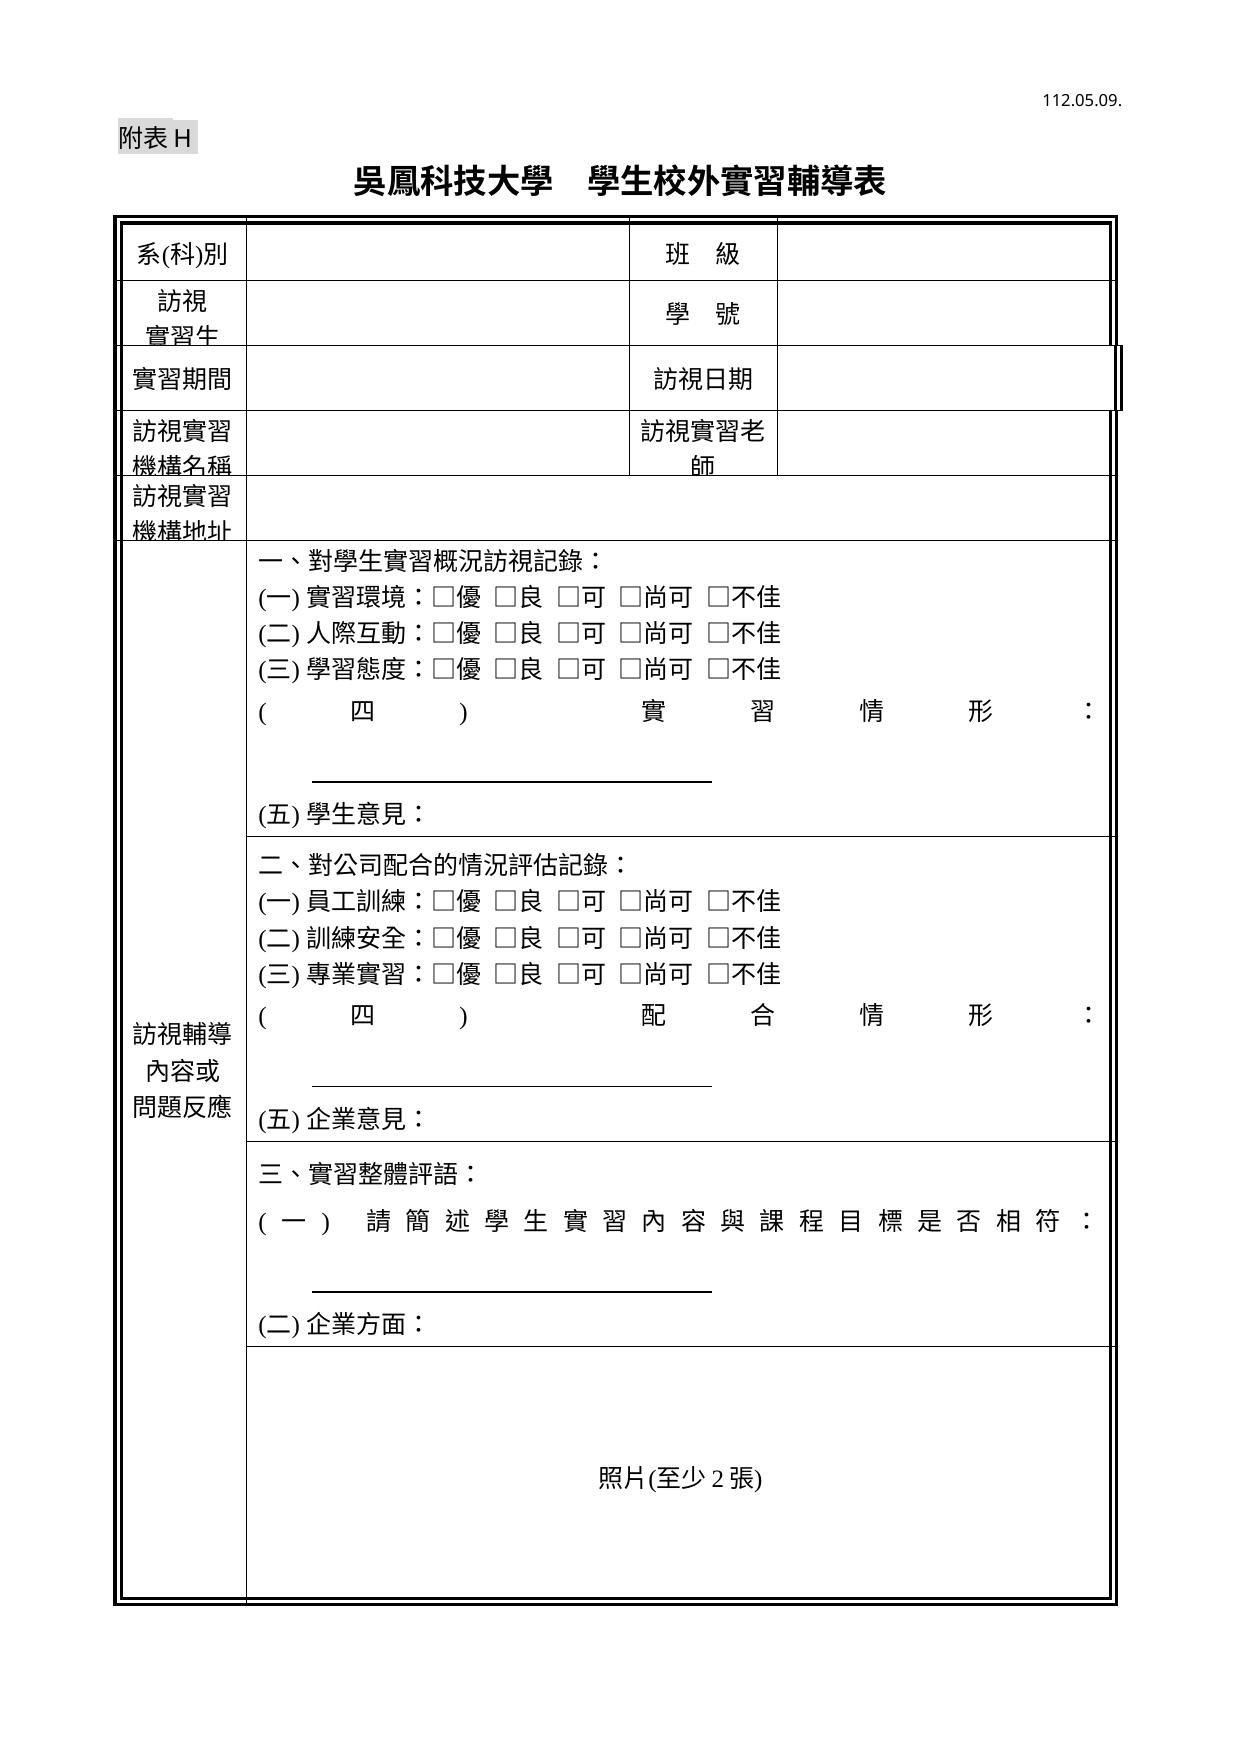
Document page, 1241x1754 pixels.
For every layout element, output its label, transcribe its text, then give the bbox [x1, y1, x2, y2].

text 附表H [118, 118, 1122, 154]
table_cell [247, 346, 629, 410]
table_header [778, 218, 1113, 280]
table_cell 一、對學生實習概況訪視記錄： (一) 實習環境：□優 □良 □可 □尚可 □不佳 (二) 人際互動：□優 □良 □可 □尚可 □不佳 (三) 學習態度：□優 □良 □可 □尚可 □不佳 (四) 實習情形： (五) 學生意見： [247, 541, 1109, 836]
table_cell 照片(至少2張) [247, 1347, 1109, 1597]
table_cell [247, 411, 629, 475]
table_cell 訪視 實習生 姓名 [123, 281, 246, 345]
table_header 班 級 [630, 225, 777, 280]
table_cell [247, 281, 629, 345]
table_header [778, 225, 1109, 280]
table_header [247, 225, 629, 280]
text 吳鳳科技大學 學生校外實習輔導表 [118, 154, 1122, 203]
table_cell 實習期間 [123, 346, 246, 410]
table_cell 三、實習整體評語： (一) 請簡述學生實習內容與課程目標是否相符： (二) 企業方面： [247, 1142, 1109, 1346]
table_cell 訪視實習 機構名稱 [123, 411, 246, 475]
table_cell [778, 346, 1114, 410]
table_cell [778, 281, 1109, 345]
table_cell 學 號 [630, 281, 777, 345]
table_cell 二、對公司配合的情況評估記錄： (一) 員工訓練：□優 □良 □可 □尚可 □不佳 (二) 訓練安全：□優 □良 □可 □尚可 □不佳 (三) 專業實習：□優 □良 □可 □尚可 □不佳 (四) 配合情形： (五) 企業意見： [247, 837, 1109, 1141]
table_header 系(科)別 [118, 218, 246, 280]
table_cell 訪視輔導內容或 問題反應 [123, 541, 246, 1597]
table_cell 訪視實習老師 [630, 411, 777, 475]
table_cell 訪視實習 機構地址 [123, 476, 246, 540]
table_cell 訪視日期 [630, 346, 777, 410]
table_cell [247, 476, 1109, 540]
table_cell [778, 411, 1109, 475]
